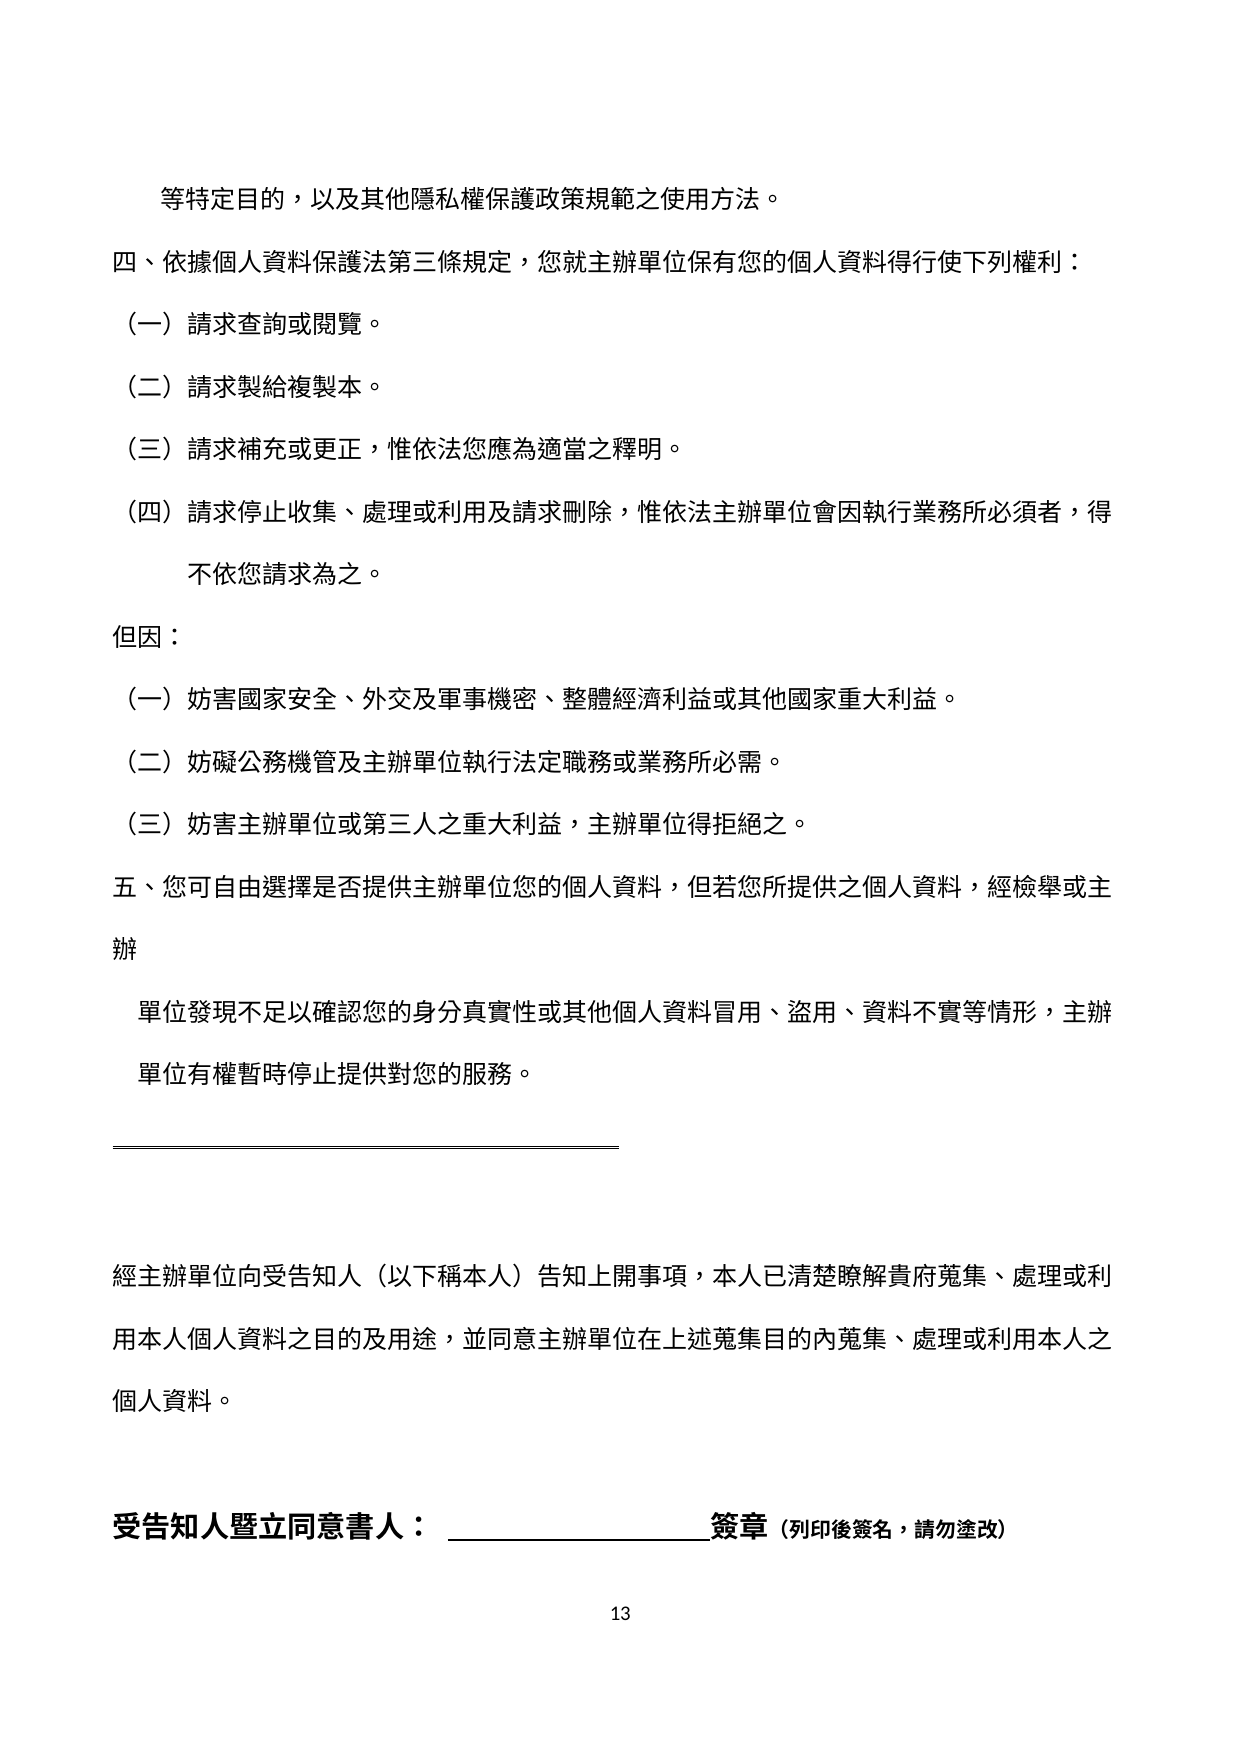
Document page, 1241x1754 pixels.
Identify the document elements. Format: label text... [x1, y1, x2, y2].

text 等特定目的，以及其他隱私權保護政策規範之使用方法。 [112, 156, 1128, 219]
text 四、依據個人資料保護法第三條規定，您就主辦單位保有您的個人資料得行使下列權利： [112, 219, 1128, 281]
text （三）請求補充或更正，惟依法您應為適當之釋明。 [112, 406, 1128, 469]
text 單位有權暫時停止提供對您的服務。 [112, 1031, 1128, 1094]
text 經主辦單位向受告知人（以下稱本人）告知上開事項，本人已清楚瞭解貴府蒐集、處理或利用本人個人資料之目的及用途，並同意主辦單位在上述蒐集目的內蒐集、處理或利用本人之個人資料。 [112, 1233, 1128, 1421]
text 五、您可自由選擇是否提供主辦單位您的個人資料，但若您所提供之個人資料，經檢舉或主辦 [112, 844, 1128, 969]
text （三）妨害主辦單位或第三人之重大利益，主辦單位得拒絕之。 [112, 781, 1128, 844]
text （二）妨礙公務機管及主辦單位執行法定職務或業務所必需。 [112, 719, 1128, 781]
text （一）請求查詢或閱覽。 [112, 281, 1128, 344]
text 受告知人暨立同意書人： 簽章（列印後簽名，請勿塗改） [112, 1483, 1128, 1546]
text 但因： [112, 594, 1128, 656]
text （四）請求停止收集、處理或利用及請求刪除，惟依法主辦單位會因執行業務所必須者，得不依您請求為之。 [112, 469, 1128, 594]
text 單位發現不足以確認您的身分真實性或其他個人資料冒用、盜用、資料不實等情形，主辦 [112, 969, 1128, 1031]
text （一）妨害國家安全、外交及軍事機密、整體經濟利益或其他國家重大利益。 [112, 656, 1128, 719]
text （二）請求製給複製本。 [112, 344, 1128, 406]
